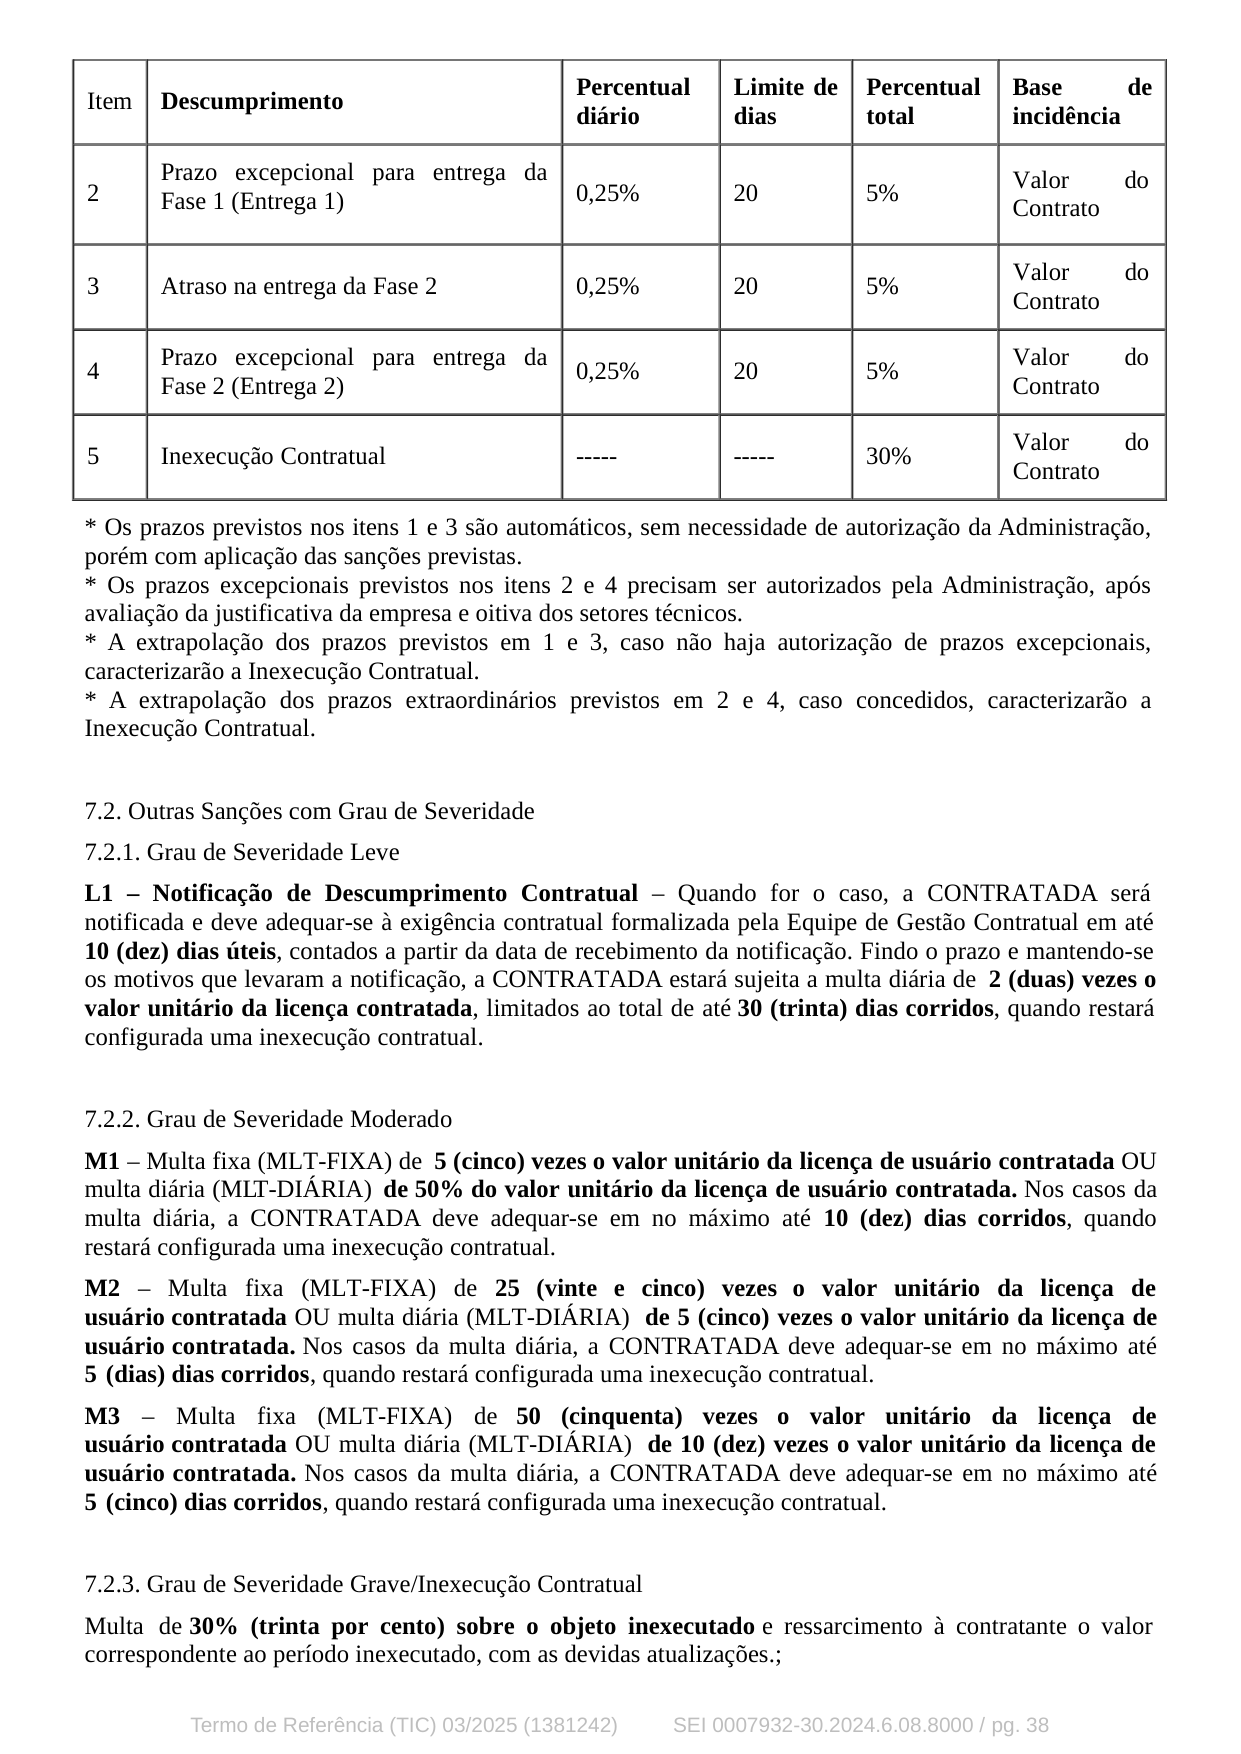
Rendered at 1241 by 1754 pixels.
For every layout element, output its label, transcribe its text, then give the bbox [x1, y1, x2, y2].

text * Os prazos excepcionais previstos nos itens 2 e 4 precisam ser autorizados pela Administração, após avaliação da justificativa da empresa e oitiva dos setores técnicos. [84, 570, 1159, 627]
text 5 [87, 441, 145, 470]
text M1 – Multa fixa (MLT-FIXA) de 5 (cinco) vezes o valor unitário da licença de usuário contratada OU multa diária (MLT-DIÁRIA) de 50% do valor unitário da licença de usuário contratada. Nos casos da multa diária, a CONTRATADA deve adequar-se em no máximo até 10 (dez) dias corridos, quando restará configurada uma inexecução contratual. [84, 1146, 1158, 1261]
text Atraso na entrega da Fase 2 [149, 271, 560, 300]
text [721, 441, 850, 470]
text M3 – Multa fixa (MLT-FIXA) de 50 (cinquenta) vezes o valor unitário da licença de usuário contratada OU multa diária (MLT-DIÁRIA) de 10 (dez) vezes o valor unitário da licença de usuário contratada. Nos casos da multa diária, a CONTRATADA deve adequar-se em no máximo até 5 (cinco) dias corridos, quando restará configurada uma inexecução contratual. [84, 1401, 1157, 1516]
text 0,25% [564, 271, 718, 300]
text Multa de 30% (trinta por cento) sobre o objeto inexecutado e ressarcimento à contratante o valor correspondente ao período inexecutado, com as devidas atualizações.; [84, 1611, 1161, 1668]
text L1 – Notificação de Descumprimento Contratual – Quando for o caso, a CONTRATADA será notificada e deve adequar-se à exigência contratual formalizada pela Equipe de Gestão Contratual em até 10 (dez) dias úteis, contados a partir da data de recebimento da notificação. Findo o prazo e mantendo-se os motivos que levaram a notificação, a CONTRATADA estará sujeita a multa diária de 2 (duas) vezes o valor unitário da licença contratada, limitados ao total de até 30 (trinta) dias corridos, quando restará configurada uma inexecução contratual. [84, 878, 1162, 1051]
text 3 [87, 271, 145, 300]
text 2 [87, 178, 101, 207]
text Item [87, 86, 145, 115]
text 20 [721, 271, 850, 300]
text Valor do Contrato [1013, 427, 1156, 485]
text Valor do Contrato [1013, 257, 1156, 315]
text Valor do Contrato [1012, 342, 1156, 400]
text Inexecução Contratual [149, 441, 560, 470]
text * A extrapolação dos prazos previstos em 1 e 3, caso não haja autorização de prazos excepcionais, caracterizarão a Inexecução Contratual. [84, 627, 1159, 685]
text ----- ----- 30% [854, 441, 914, 470]
text Termo de Referência (TIC) 03/2025 (1381242) SEI 0007932-30.2024.6.08.8000 / pg. 38 [190, 1713, 1158, 1737]
text 20 [721, 356, 850, 385]
text 5% [854, 271, 902, 300]
text 20 [721, 178, 850, 207]
text * Os prazos previstos nos itens 1 e 3 são automáticos, sem necessidade de autorização da Administração, porém com aplicação das sanções previstas. [84, 512, 1159, 570]
text 0,25% [576, 356, 718, 385]
text M2 – Multa fixa (MLT-FIXA) de 25 (vinte e cinco) vezes o valor unitário da licença de usuário contratada OU multa diária (MLT-DIÁRIA) de 5 (cinco) vezes o valor unitário da licença de usuário contratada. Nos casos da multa diária, a CONTRATADA deve adequar-se em no máximo até 5 (dias) dias corridos, quando restará configurada uma inexecução contratual. [84, 1273, 1157, 1388]
text Valor do Contrato [1012, 165, 1156, 222]
text * A extrapolação dos prazos extraordinários previstos em 2 e 4, caso concedidos, caracterizarão a Inexecução Contratual. [84, 685, 1159, 742]
text Prazo excepcional para entrega da Fase 1 (Entrega 1) [161, 157, 555, 215]
text 5% [854, 178, 901, 207]
text Descumprimento [149, 86, 346, 115]
text 7.2. Outras Sanções com Grau de Severidade 7.2.1. Grau de Severidade Leve [84, 796, 542, 866]
text 7.2.2. Grau de Severidade Moderado [84, 1104, 1158, 1133]
text 0,25% [576, 178, 718, 207]
text 5% [854, 356, 901, 385]
text 7.2.3. Grau de Severidade Grave/Inexecução Contratual [84, 1569, 1158, 1598]
text Percentual diário [576, 72, 698, 130]
text 4 [87, 356, 101, 385]
text [564, 441, 718, 470]
text Prazo excepcional para entrega da Fase 2 (Entrega 2) [161, 342, 555, 400]
text Percentual total [866, 72, 987, 130]
text Limite de dias [733, 72, 844, 130]
text Base de incidência [1012, 72, 1159, 130]
